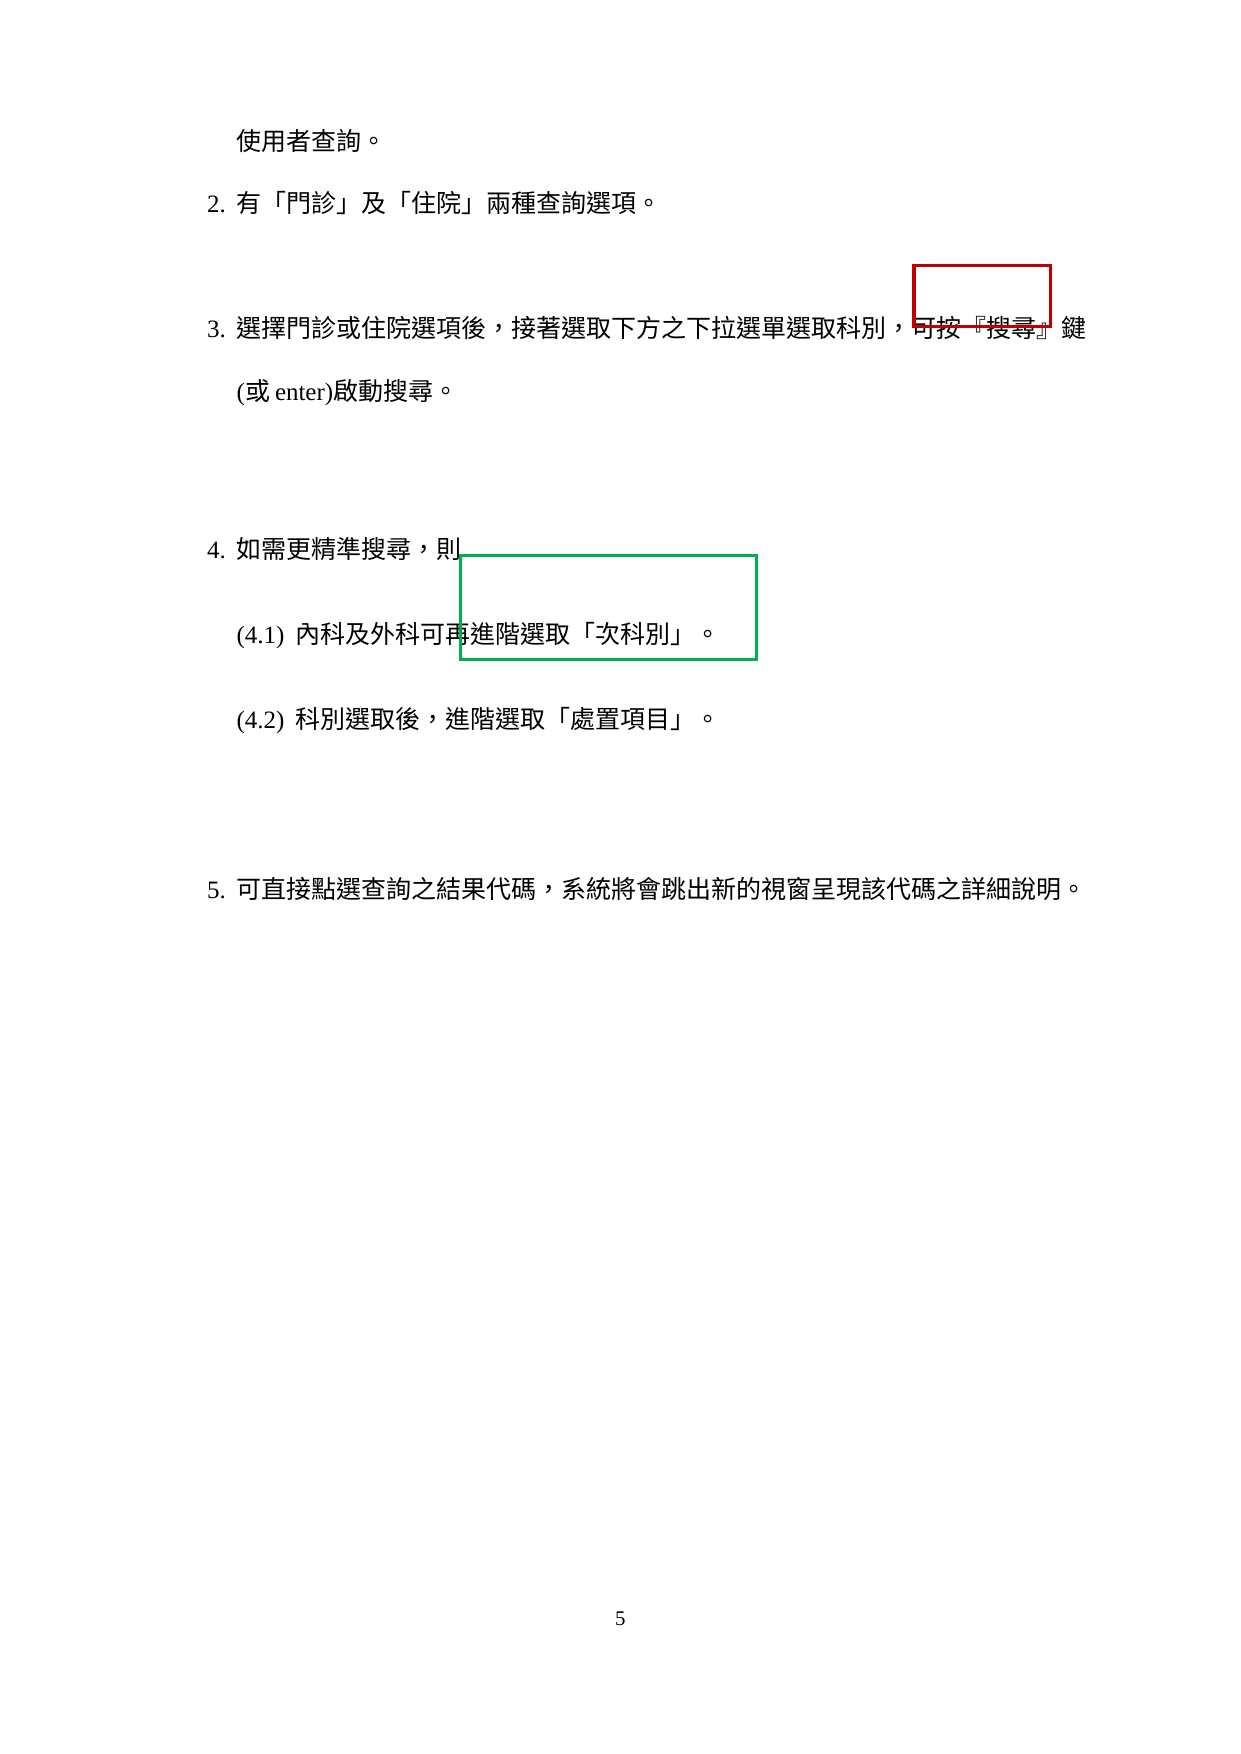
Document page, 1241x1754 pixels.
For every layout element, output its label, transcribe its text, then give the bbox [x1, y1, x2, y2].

list 內科及外科可再進階選取「次科別」。 [462, 591, 755, 654]
list 科別選取後，進階選取「處置項目」。 [236, 676, 1092, 739]
list 選擇門診或住院選項後，接著選取下方之下拉選單選取科別，可按『搜尋』鍵(或enter)啟動搜尋。 [207, 285, 1092, 410]
list 內科及外科可再進階選取「次科別」。 [758, 591, 1092, 654]
list 如需更精準搜尋，則 [207, 506, 1092, 569]
list 可直接點選查詢之結果代碼，系統將會跳出新的視窗呈現該代碼之詳細說明。 [207, 846, 1092, 909]
list 有「門診」及「住院」兩種查詢選項。 [207, 160, 1092, 222]
list 內科及外科可再進階選取「次科別」。 [236, 591, 459, 654]
list 使用者查詢。 [207, 97, 1092, 160]
